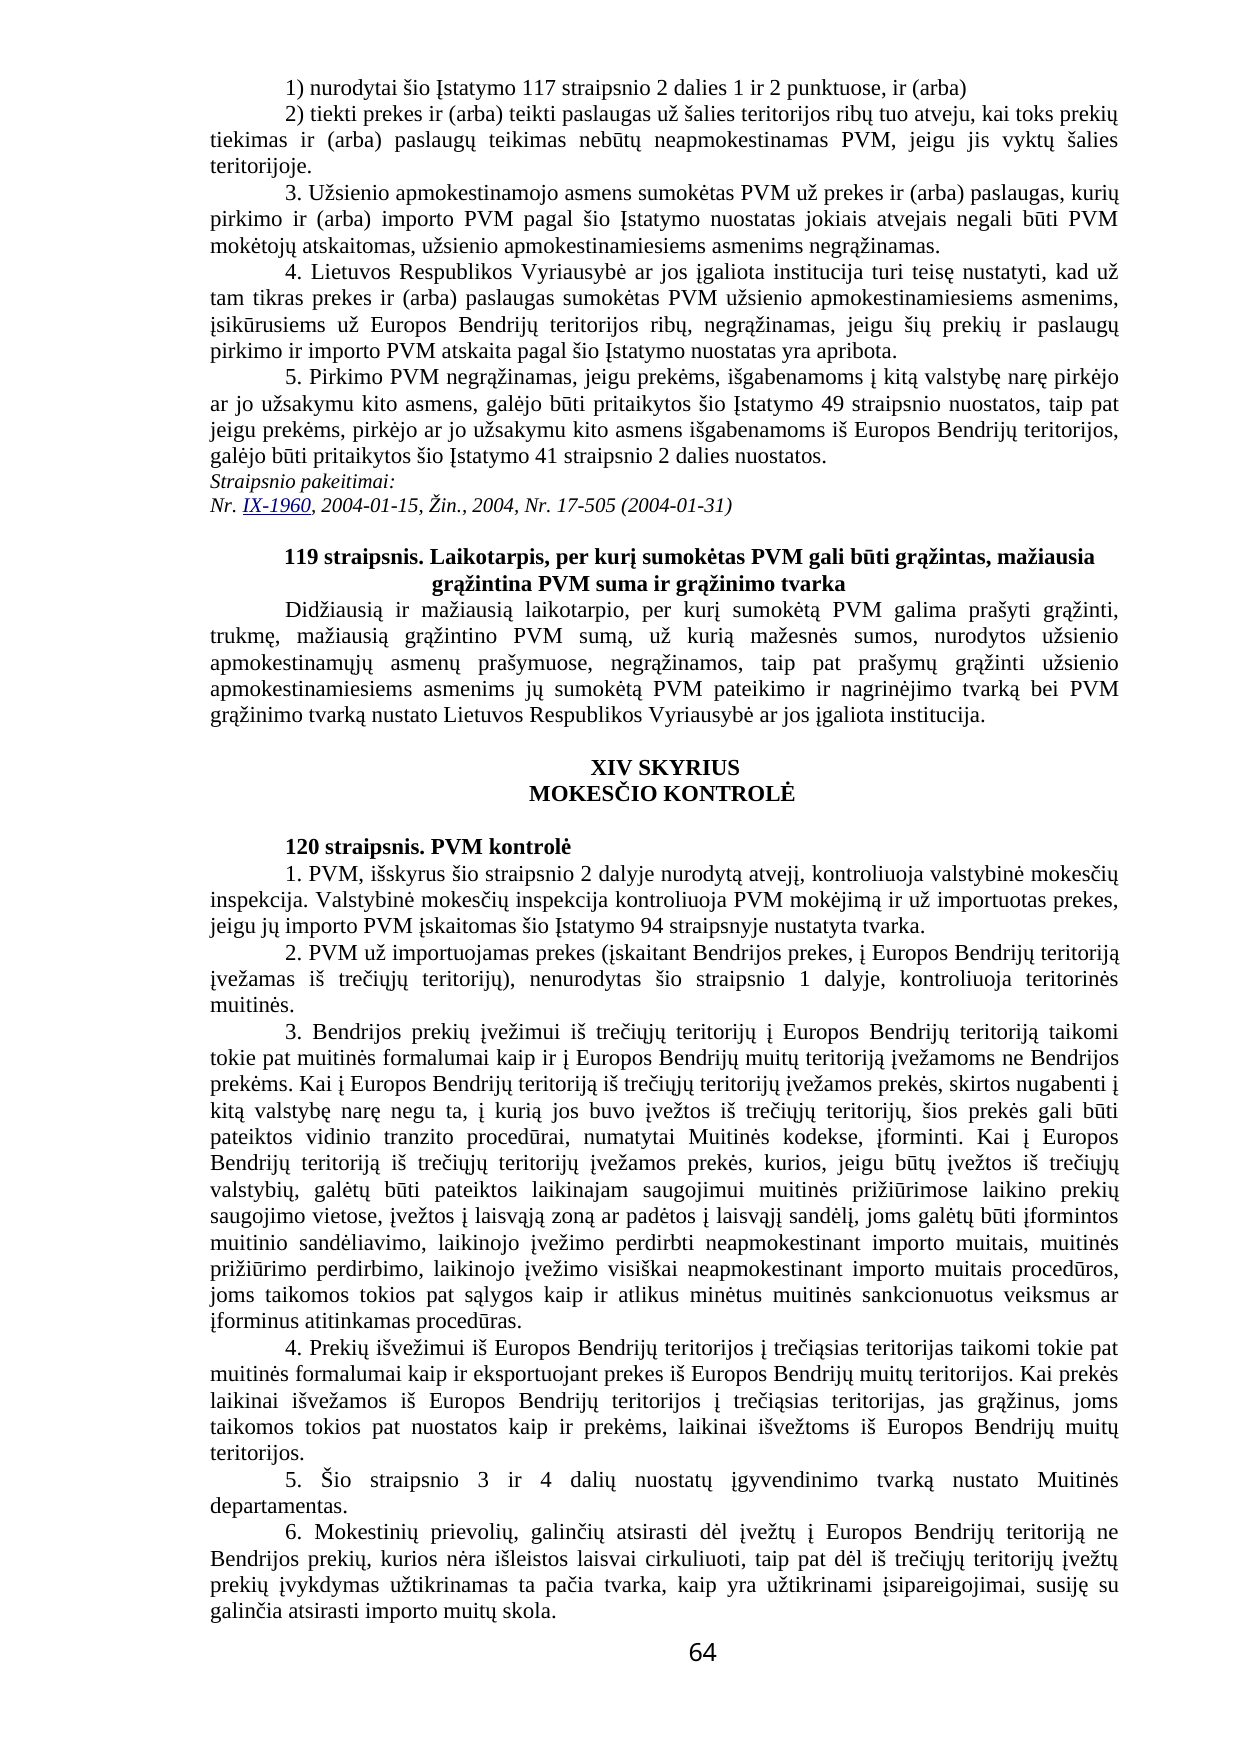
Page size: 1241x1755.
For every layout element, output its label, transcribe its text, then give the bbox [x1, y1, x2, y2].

text 4. Lietuvos Respublikos Vyriausybė ar jos įgaliota institucija turi teisę nustatyti, kad už tam tikras prekes ir (arba) paslaugas sumokėtas PVM užsienio apmokestinamiesiems asmenims, įsikūrusiems už Europos Bendrijų teritorijos ribų, negrąžinamas, jeigu šių prekių ir paslaugų pirkimo ir importo PVM atskaita pagal šio Įstatymo nuostatas yra apribota. [210, 258, 1120, 363]
text 3. Užsienio apmokestinamojo asmens sumokėtas PVM už prekes ir (arba) paslaugas, kurių pirkimo ir (arba) importo PVM pagal šio Įstatymo nuostatas jokiais atvejais negali būti PVM mokėtojų atskaitomas, užsienio apmokestinamiesiems asmenims negrąžinamas. [210, 179, 1120, 258]
text 1. PVM, išskyrus šio straipsnio 2 dalyje nurodytą atvejį, kontroliuoja valstybinė mokesčių inspekcija. Valstybinė mokesčių inspekcija kontroliuoja PVM mokėjimą ir už importuotas prekes, jeigu jų importo PVM įskaitomas šio Įstatymo 94 straipsnyje nustatyta tvarka. [210, 859, 1120, 939]
text 6. Mokestinių prievolių, galinčių atsirasti dėl įvežtų į Europos Bendrijų teritoriją ne Bendrijos prekių, kurios nėra išleistos laisvai cirkuliuoti, taip pat dėl iš trečiųjų teritorijų įvežtų prekių įvykdymas užtikrinamas ta pačia tvarka, kaip yra užtikrinami įsipareigojimai, susiję su galinčia atsirasti importo muitų skola. [210, 1518, 1120, 1624]
text 4. Prekių išvežimui iš Europos Bendrijų teritorijos į trečiąsias teritorijas taikomi tokie pat muitinės formalumai kaip ir eksportuojant prekes iš Europos Bendrijų muitų teritorijos. Kai prekės laikinai išvežamos iš Europos Bendrijų teritorijos į trečiąsias teritorijas, jas grąžinus, joms taikomos tokios pat nuostatos kaip ir prekėms, laikinai išvežtoms iš Europos Bendrijų muitų teritorijos. [210, 1334, 1120, 1466]
text XIV SKYRIUS [210, 754, 1120, 781]
text 2. PVM už importuojamas prekes (įskaitant Bendrijos prekes, į Europos Bendrijų teritoriją įvežamas iš trečiųjų teritorijų), nenurodytas šio straipsnio 1 dalyje, kontroliuoja teritorinės muitinės. [210, 939, 1120, 1018]
text 3. Bendrijos prekių įvežimui iš trečiųjų teritorijų į Europos Bendrijų teritoriją taikomi tokie pat muitinės formalumai kaip ir į Europos Bendrijų muitų teritoriją įvežamoms ne Bendrijos prekėms. Kai į Europos Bendrijų teritoriją iš trečiųjų teritorijų įvežamos prekės, skirtos nugabenti į kitą valstybę narę negu ta, į kurią jos buvo įvežtos iš trečiųjų teritorijų, šios prekės gali būti pateiktos vidinio tranzito procedūrai, numatytai Muitinės kodekse, įforminti. Kai į Europos Bendrijų teritoriją iš trečiųjų teritorijų įvežamos prekės, kurios, jeigu būtų įvežtos iš trečiųjų valstybių, galėtų būti pateiktos laikinajam saugojimui muitinės prižiūrimose laikino prekių saugojimo vietose, įvežtos į laisvąją zoną ar padėtos į laisvąjį sandėlį, joms galėtų būti įformintos muitinio sandėliavimo, laikinojo įvežimo perdirbti neapmokestinant importo muitais, muitinės prižiūrimo perdirbimo, laikinojo įvežimo visiškai neapmokestinant importo muitais procedūros, joms taikomos tokios pat sąlygos kaip ir atlikus minėtus muitinės sankcionuotus veiksmus ar įforminus atitinkamas procedūras. [210, 1018, 1120, 1334]
text 119 straipsnis. Laikotarpis, per kurį sumokėtas PVM gali būti grąžintas, mažiausia [210, 543, 1120, 570]
text 1) nurodytai šio Įstatymo 117 straipsnio 2 dalies 1 ir 2 punktuose, ir (arba) [210, 73, 1120, 100]
text 5. Šio straipsnio 3 ir 4 dalių nuostatų įgyvendinimo tvarką nustato Muitinės departamentas. [210, 1466, 1120, 1518]
text 2) tiekti prekes ir (arba) teikti paslaugas už šalies teritorijos ribų tuo atveju, kai toks prekių tiekimas ir (arba) paslaugų teikimas nebūtų neapmokestinamas PVM, jeigu jis vyktų šalies teritorijoje. [210, 100, 1120, 179]
text 5. Pirkimo PVM negrąžinamas, jeigu prekėms, išgabenamoms į kitą valstybę narę pirkėjo ar jo užsakymu kito asmens, galėjo būti pritaikytos šio Įstatymo 49 straipsnio nuostatos, taip pat jeigu prekėms, pirkėjo ar jo užsakymu kito asmens išgabenamoms iš Europos Bendrijų teritorijos, galėjo būti pritaikytos šio Įstatymo 41 straipsnio 2 dalies nuostatos. [210, 363, 1120, 469]
text Straipsnio pakeitimai: [210, 469, 1120, 493]
text grąžintina PVM suma ir grąžinimo tvarka [210, 570, 1120, 596]
text Didžiausią ir mažiausią laikotarpio, per kurį sumokėtą PVM galima prašyti grąžinti, trukmę, mažiausią grąžintino PVM sumą, už kurią mažesnės sumos, nurodytos užsienio apmokestinamųjų asmenų prašymuose, negrąžinamos, taip pat prašymų grąžinti užsienio apmokestinamiesiems asmenims jų sumokėtą PVM pateikimo ir nagrinėjimo tvarką bei PVM grąžinimo tvarką nustato Lietuvos Respublikos Vyriausybė ar jos įgaliota institucija. [210, 596, 1120, 728]
text MOKESČIO KONTROLĖ [210, 781, 1120, 807]
text 120 straipsnis. PVM kontrolė [210, 833, 1120, 859]
text Nr. IX-1960, 2004-01-15, Žin., 2004, Nr. 17-505 (2004-01-31) [210, 493, 1120, 517]
